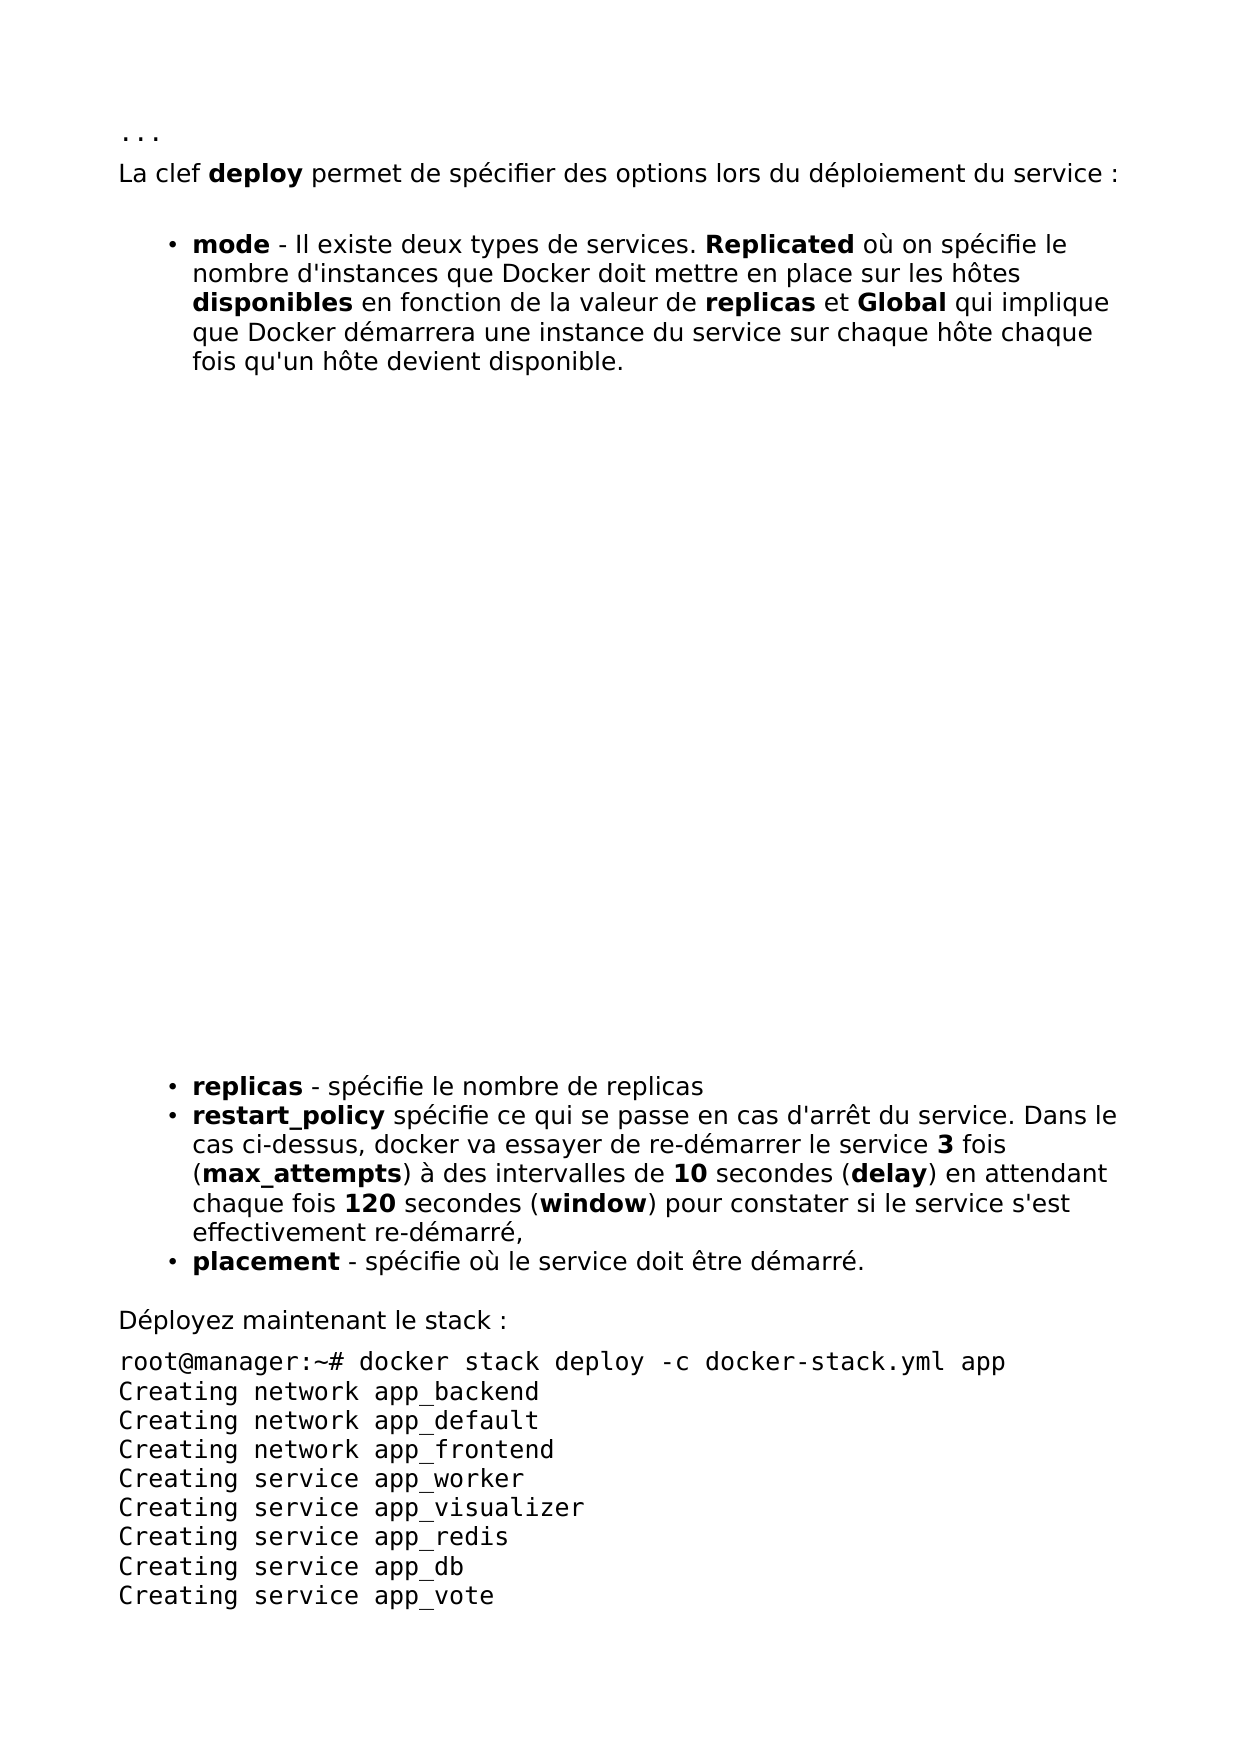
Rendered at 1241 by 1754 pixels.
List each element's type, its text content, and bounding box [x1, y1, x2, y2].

text La clef deploy permet de spécifier des options lors du déploiement du service : [118, 159, 1122, 188]
list restart_policy spécifie ce qui se passe en cas d'arrêt du service. Dans le cas ci-dessus, docker va essayer de re-démarrer le service 3 fois (max_attempts) à des intervalles de 10 secondes (delay) en attendant chaque fois 120 secondes (window) pour constater si le service s'est effectivement re-démarré, [177, 1101, 1122, 1247]
list mode - Il existe deux types de services. Replicated où on spécifie le nombre d'instances que Docker doit mettre en place sur les hôtes disponibles en fonction de la valeur de replicas et Global qui implique que Docker démarrera une instance du service sur chaque hôte chaque fois qu'un hôte devient disponible. [177, 230, 1122, 376]
list replicas - spécifie le nombre de replicas [177, 1072, 1122, 1101]
text Déployez maintenant le stack : [118, 1306, 1122, 1335]
list placement - spécifie où le service doit être démarré. [177, 1247, 1122, 1276]
text root@manager:~# docker stack deploy -c docker-stack.yml app Creating network app_backend Creating network app_default Creating network app_frontend Creating service app_worker Creating service app_visualizer Creating service app_redis Creating service app_db Creating service app_vote [118, 1347, 1122, 1610]
text ... [118, 118, 1122, 147]
